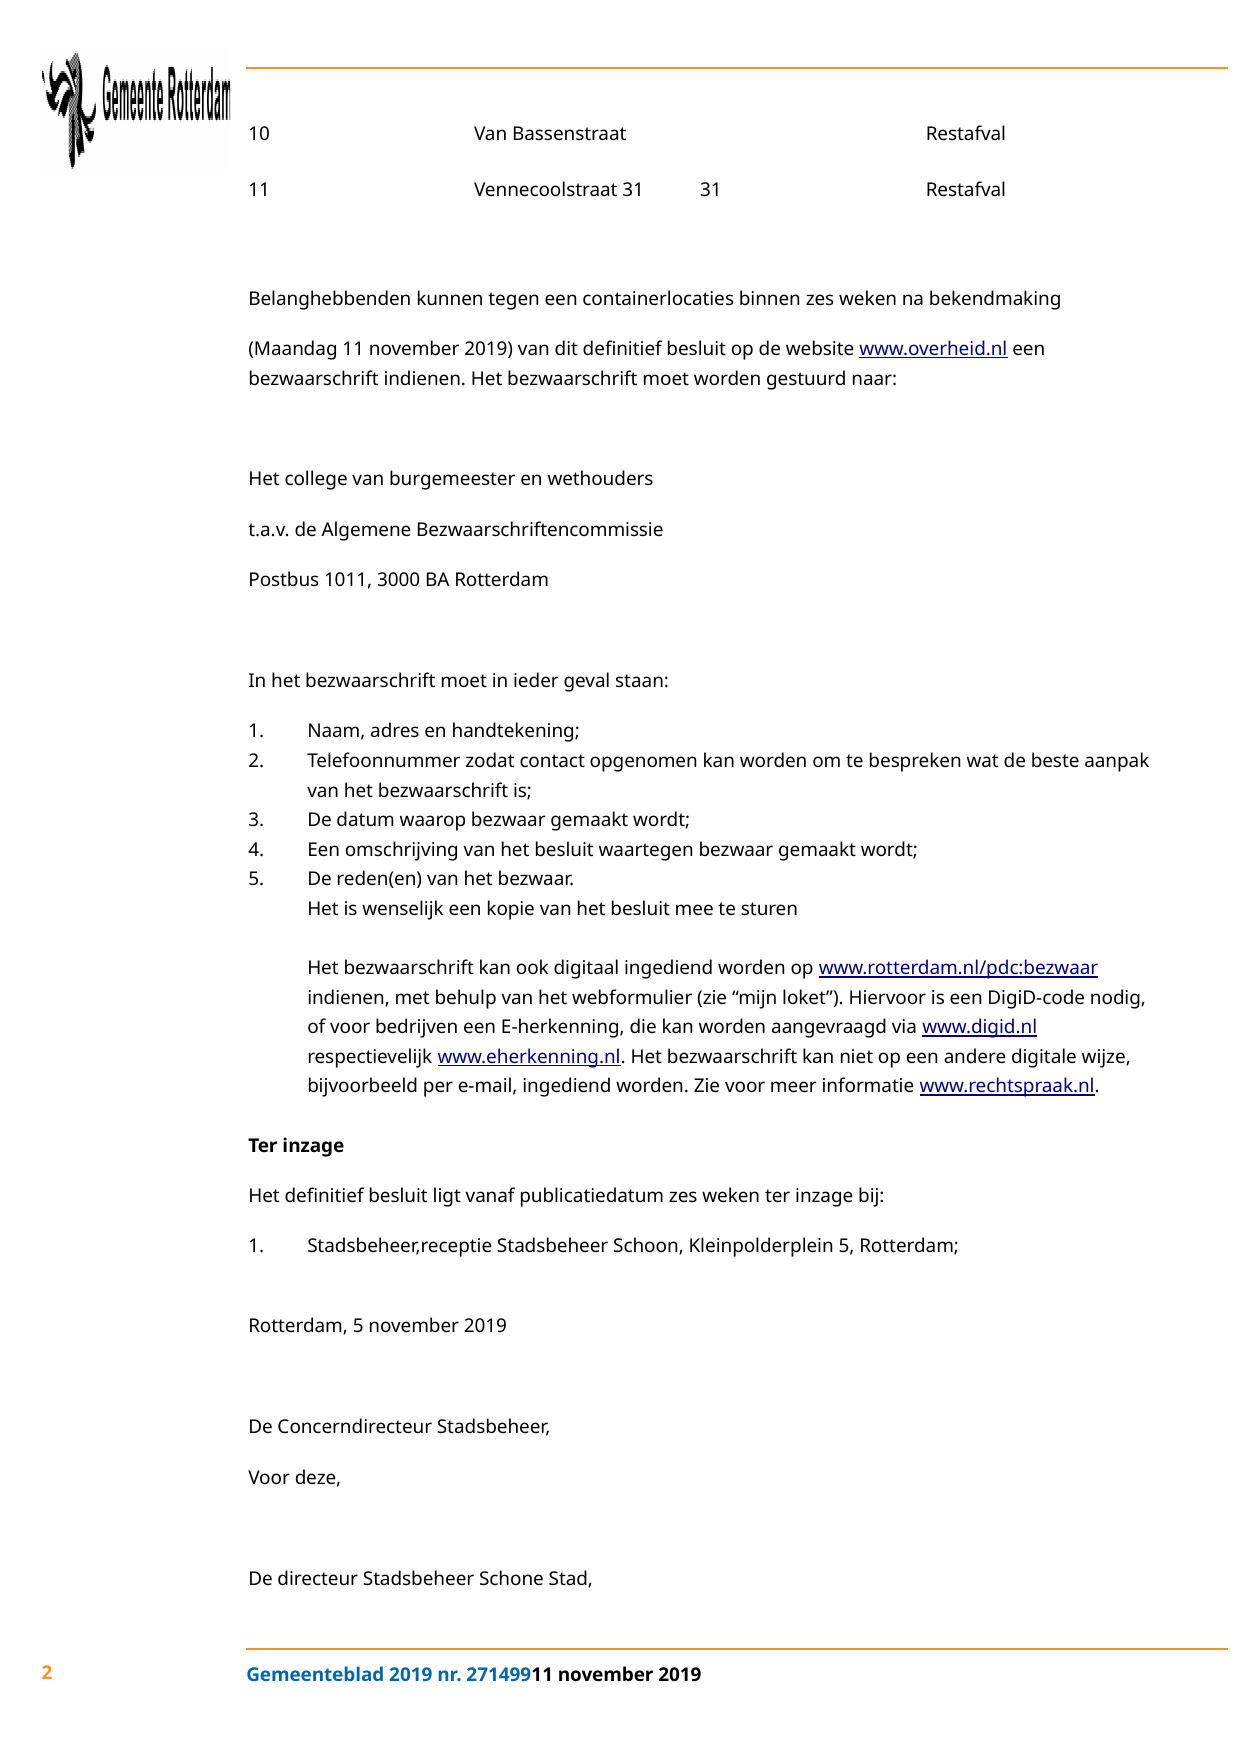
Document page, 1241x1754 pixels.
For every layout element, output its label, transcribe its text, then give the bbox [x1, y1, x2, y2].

table_cell Vennecoolstraat 31 [474, 176, 700, 231]
table_cell Restafval [926, 176, 1152, 231]
text Het definitief besluit ligt vanaf publicatiedatum zes weken ter inzage bij: [248, 1182, 1152, 1208]
text (Maandag 11 november 2019) van dit definitief besluit op de website www.overheid.nl een bezwaarschrift indienen. Het bezwaarschrift moet worden gestuurd naar: [248, 335, 1152, 391]
table_cell Van Bassenstraat [474, 121, 700, 176]
text Postbus 1011, 3000 BA Rotterdam [248, 566, 1152, 592]
table_cell 31 [700, 176, 926, 231]
text Rotterdam, 5 november 2019 [248, 1313, 1152, 1338]
text Ter inzage [248, 1132, 1152, 1158]
list Naam, adres en handtekening; [248, 718, 1152, 743]
table_cell [474, 95, 700, 121]
table_cell [248, 95, 474, 121]
text De directeur Stadsbeheer Schone Stad, [248, 1565, 1152, 1591]
list Stadsbeheer,receptie Stadsbeheer Schoon, Kleinpolderplein 5, Rotterdam; [248, 1233, 1152, 1258]
list De datum waarop bezwaar gemaakt wordt; [248, 806, 1152, 832]
text Voor deze, [248, 1464, 1152, 1490]
table_cell Restafval [926, 121, 1152, 176]
table_cell [926, 95, 1152, 121]
table_cell 10 [248, 121, 474, 176]
picture [41, 47, 231, 172]
text De Concerndirecteur Stadsbeheer, [248, 1413, 1152, 1439]
list Een omschrijving van het besluit waartegen bezwaar gemaakt wordt; [248, 836, 1152, 862]
text t.a.v. de Algemene Bezwaarschriftencommissie [248, 516, 1152, 542]
list Telefoonnummer zodat contact opgenomen kan worden om te bespreken wat de beste aanpak van het bezwaarschrift is; [248, 747, 1152, 803]
list De reden(en) van het bezwaar. [248, 866, 1152, 891]
list Het is wenselijk een kopie van het besluit mee te sturen [248, 895, 1152, 921]
text Het college van burgemeester en wethouders [248, 466, 1152, 491]
table_cell [700, 95, 926, 121]
table_cell 11 [248, 176, 474, 231]
list Het bezwaarschrift kan ook digitaal ingediend worden op www.rotterdam.nl/pdc:bezwaar indienen, met behulp van het webformulier (zie “mijn loket”). Hiervoor is een DigiD-code nodig, of voor bedrijven een E-herkenning, die kan worden aangevraagd via www.digid.nl respectievelijk www.eherkenning.nl. Het bezwaarschrift kan niet op een andere digitale wijze, bijvoorbeeld per e-mail, ingediend worden. Zie voor meer informatie www.rechtspraak.nl. [248, 954, 1152, 1098]
table_cell [700, 121, 926, 176]
text In het bezwaarschrift moet in ieder geval staan: [248, 667, 1152, 693]
text Belanghebbenden kunnen tegen een containerlocaties binnen zes weken na bekendmaking [248, 285, 1152, 311]
